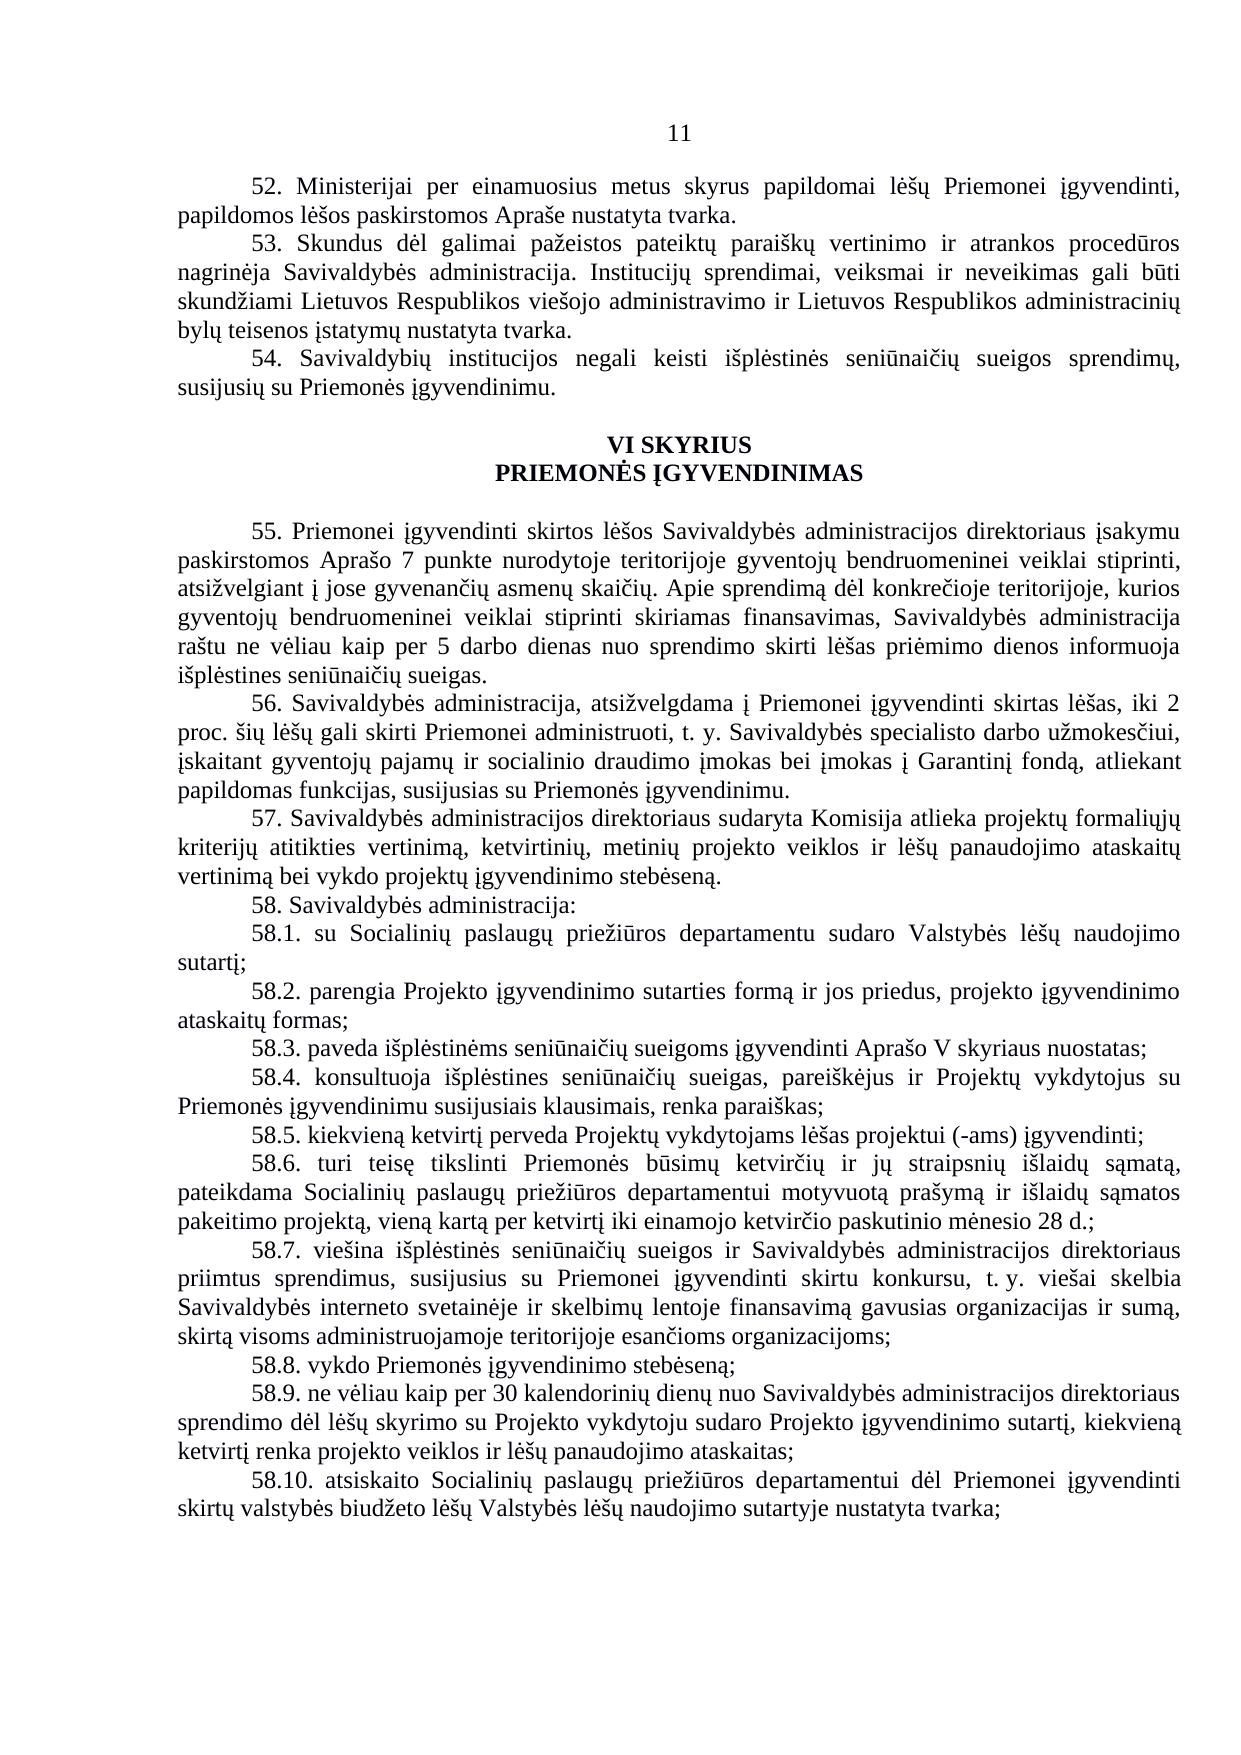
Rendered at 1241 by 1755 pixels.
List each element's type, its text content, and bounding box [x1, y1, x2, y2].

text 53. Skundus dėl galimai pažeistos pateiktų paraiškų vertinimo ir atrankos procedūros nagrinėja Savivaldybės administracija. Institucijų sprendimai, veiksmai ir neveikimas gali būti skundžiami Lietuvos Respublikos viešojo administravimo ir Lietuvos Respublikos administracinių bylų teisenos įstatymų nustatyta tvarka. [177, 228, 1181, 343]
text 58.10. atsiskaito Socialinių paslaugų priežiūros departamentui dėl Priemonei įgyvendinti skirtų valstybės biudžeto lėšų Valstybės lėšų naudojimo sutartyje nustatyta tvarka; [177, 1465, 1181, 1522]
text 58.4. konsultuoja išplėstines seniūnaičių sueigas, pareiškėjus ir Projektų vykdytojus su Priemonės įgyvendinimu susijusiais klausimais, renka paraiškas; [177, 1062, 1181, 1120]
text VI SKYRIUS [177, 430, 1181, 458]
text 58.3. paveda išplėstinėms seniūnaičių sueigoms įgyvendinti Aprašo V skyriaus nuostatas; [177, 1033, 1181, 1062]
text 58.9. ne vėliau kaip per 30 kalendorinių dienų nuo Savivaldybės administracijos direktoriaus sprendimo dėl lėšų skyrimo su Projekto vykdytoju sudaro Projekto įgyvendinimo sutartį, kiekvieną ketvirtį renka projekto veiklos ir lėšų panaudojimo ataskaitas; [177, 1378, 1181, 1465]
text 58.6. turi teisę tikslinti Priemonės būsimų ketvirčių ir jų straipsnių išlaidų sąmatą, pateikdama Socialinių paslaugų priežiūros departamentui motyvuotą prašymą ir išlaidų sąmatos pakeitimo projektą, vieną kartą per ketvirtį iki einamojo ketvirčio paskutinio mėnesio 28 d.; [177, 1148, 1181, 1235]
text 55. Priemonei įgyvendinti skirtos lėšos Savivaldybės administracijos direktoriaus įsakymu paskirstomos Aprašo 7 punkte nurodytoje teritorijoje gyventojų bendruomeninei veiklai stiprinti, atsižvelgiant į jose gyvenančių asmenų skaičių. Apie sprendimą dėl konkrečioje teritorijoje, kurios gyventojų bendruomeninei veiklai stiprinti skiriamas finansavimas, Savivaldybės administracija raštu ne vėliau kaip per 5 darbo dienas nuo sprendimo skirti lėšas priėmimo dienos informuoja išplėstines seniūnaičių sueigas. [177, 516, 1181, 688]
text 52. Ministerijai per einamuosius metus skyrus papildomai lėšų Priemonei įgyvendinti, papildomos lėšos paskirstomos Apraše nustatyta tvarka. [177, 171, 1181, 228]
text 58.5. kiekvieną ketvirtį perveda Projektų vykdytojams lėšas projektui (-ams) įgyvendinti; [177, 1120, 1181, 1148]
text 58. Savivaldybės administracija: [177, 890, 1181, 918]
text 58.7. viešina išplėstinės seniūnaičių sueigos ir Savivaldybės administracijos direktoriaus priimtus sprendimus, susijusius su Priemonei įgyvendinti skirtu konkursu, t. y. viešai skelbia Savivaldybės interneto svetainėje ir skelbimų lentoje finansavimą gavusias organizacijas ir sumą, skirtą visoms administruojamoje teritorijoje esančioms organizacijoms; [177, 1235, 1181, 1350]
text 54. Savivaldybių institucijos negali keisti išplėstinės seniūnaičių sueigos sprendimų, susijusių su Priemonės įgyvendinimu. [177, 343, 1181, 401]
text 57. Savivaldybės administracijos direktoriaus sudaryta Komisija atlieka projektų formaliųjų kriterijų atitikties vertinimą, ketvirtinių, metinių projekto veiklos ir lėšų panaudojimo ataskaitų vertinimą bei vykdo projektų įgyvendinimo stebėseną. [177, 803, 1181, 890]
text 58.1. su Socialinių paslaugų priežiūros departamentu sudaro Valstybės lėšų naudojimo sutartį; [177, 918, 1181, 976]
text 56. Savivaldybės administracija, atsižvelgdama į Priemonei įgyvendinti skirtas lėšas, iki 2 proc. šių lėšų gali skirti Priemonei administruoti, t. y. Savivaldybės specialisto darbo užmokesčiui, įskaitant gyventojų pajamų ir socialinio draudimo įmokas bei įmokas į Garantinį fondą, atliekant papildomas funkcijas, susijusias su Priemonės įgyvendinimu. [177, 688, 1181, 803]
text PRIEMONĖS ĮGYVENDINIMAS [177, 458, 1181, 487]
text 58.2. parengia Projekto įgyvendinimo sutarties formą ir jos priedus, projekto įgyvendinimo ataskaitų formas; [177, 976, 1181, 1033]
text 58.8. vykdo Priemonės įgyvendinimo stebėseną; [177, 1350, 1181, 1378]
